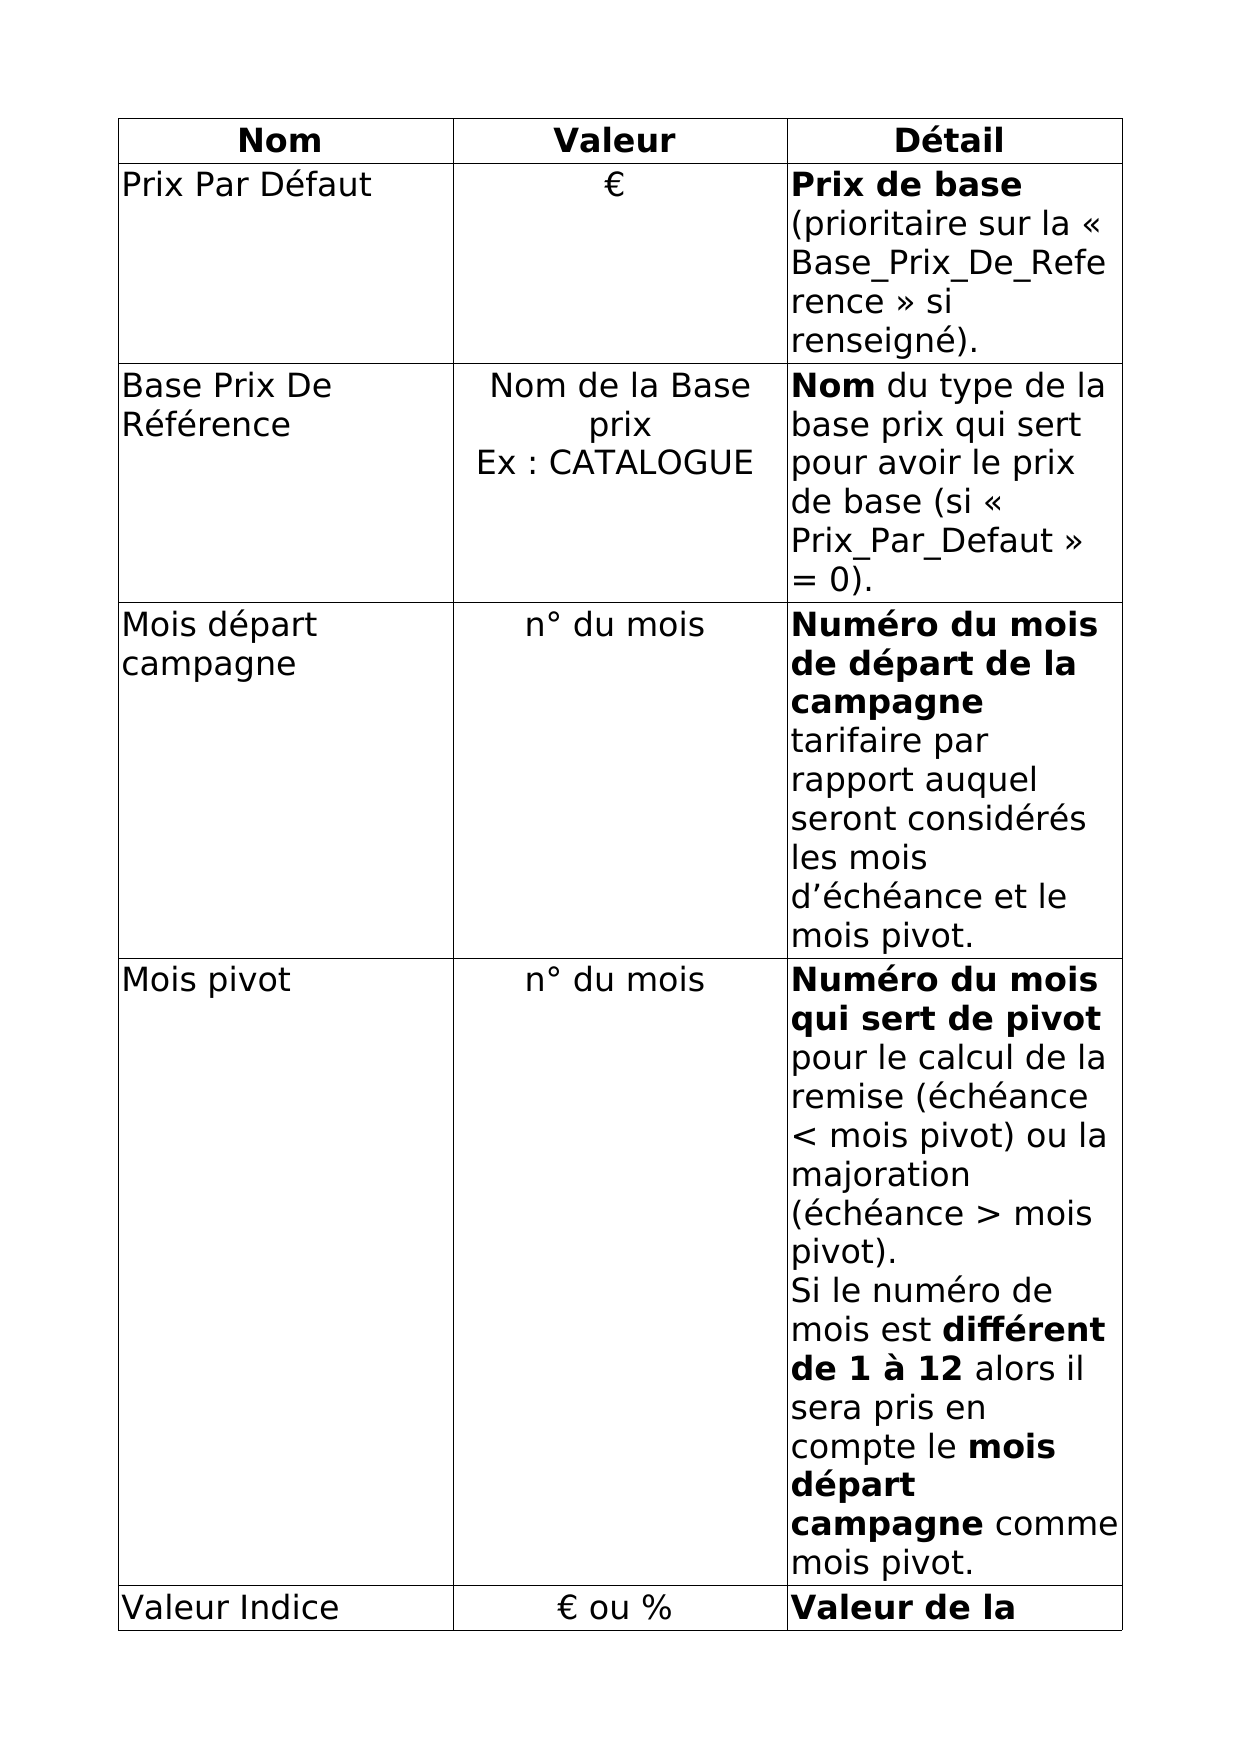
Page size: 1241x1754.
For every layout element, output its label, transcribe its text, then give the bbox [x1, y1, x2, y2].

table_cell Prix Par Défaut [119, 164, 453, 363]
table_cell Prix de base (prioritaire sur la « Base_Prix_De_Reference » si renseigné). [788, 164, 1122, 363]
table_cell Nom du type de la base prix qui sert pour avoir le prix de base (si « Prix_Par_Defaut » = 0). [788, 364, 1122, 602]
table_cell Mois pivot [119, 959, 453, 1585]
table_cell n° du mois [454, 959, 787, 1585]
table_cell Numéro du mois qui sert de pivot pour le calcul de la remise (échéance < mois pivot) ou la majoration (échéance > mois pivot). Si le numéro de mois est différent de 1 à 12 alors il sera pris en compte le mois départ campagne comme mois pivot. [788, 959, 1122, 1585]
table_cell Numéro du mois de départ de la campagne tarifaire par rapport auquel seront considérés les mois d’échéance et le mois pivot. [788, 603, 1122, 958]
table_cell n° du mois [454, 603, 787, 958]
table_cell € ou % [454, 1586, 787, 1630]
table_cell Nom de la Base prix Ex : CATALOGUE [454, 364, 787, 602]
table_cell € [454, 164, 787, 363]
table_header Nom [119, 119, 453, 163]
table_cell Valeur de la [788, 1586, 1122, 1630]
table_header Détail [788, 119, 1122, 163]
table_cell Base Prix De Référence [119, 364, 453, 602]
table_cell Valeur Indice [119, 1586, 453, 1630]
table_cell Mois départ campagne [119, 603, 453, 958]
table_header Valeur [454, 119, 787, 163]
